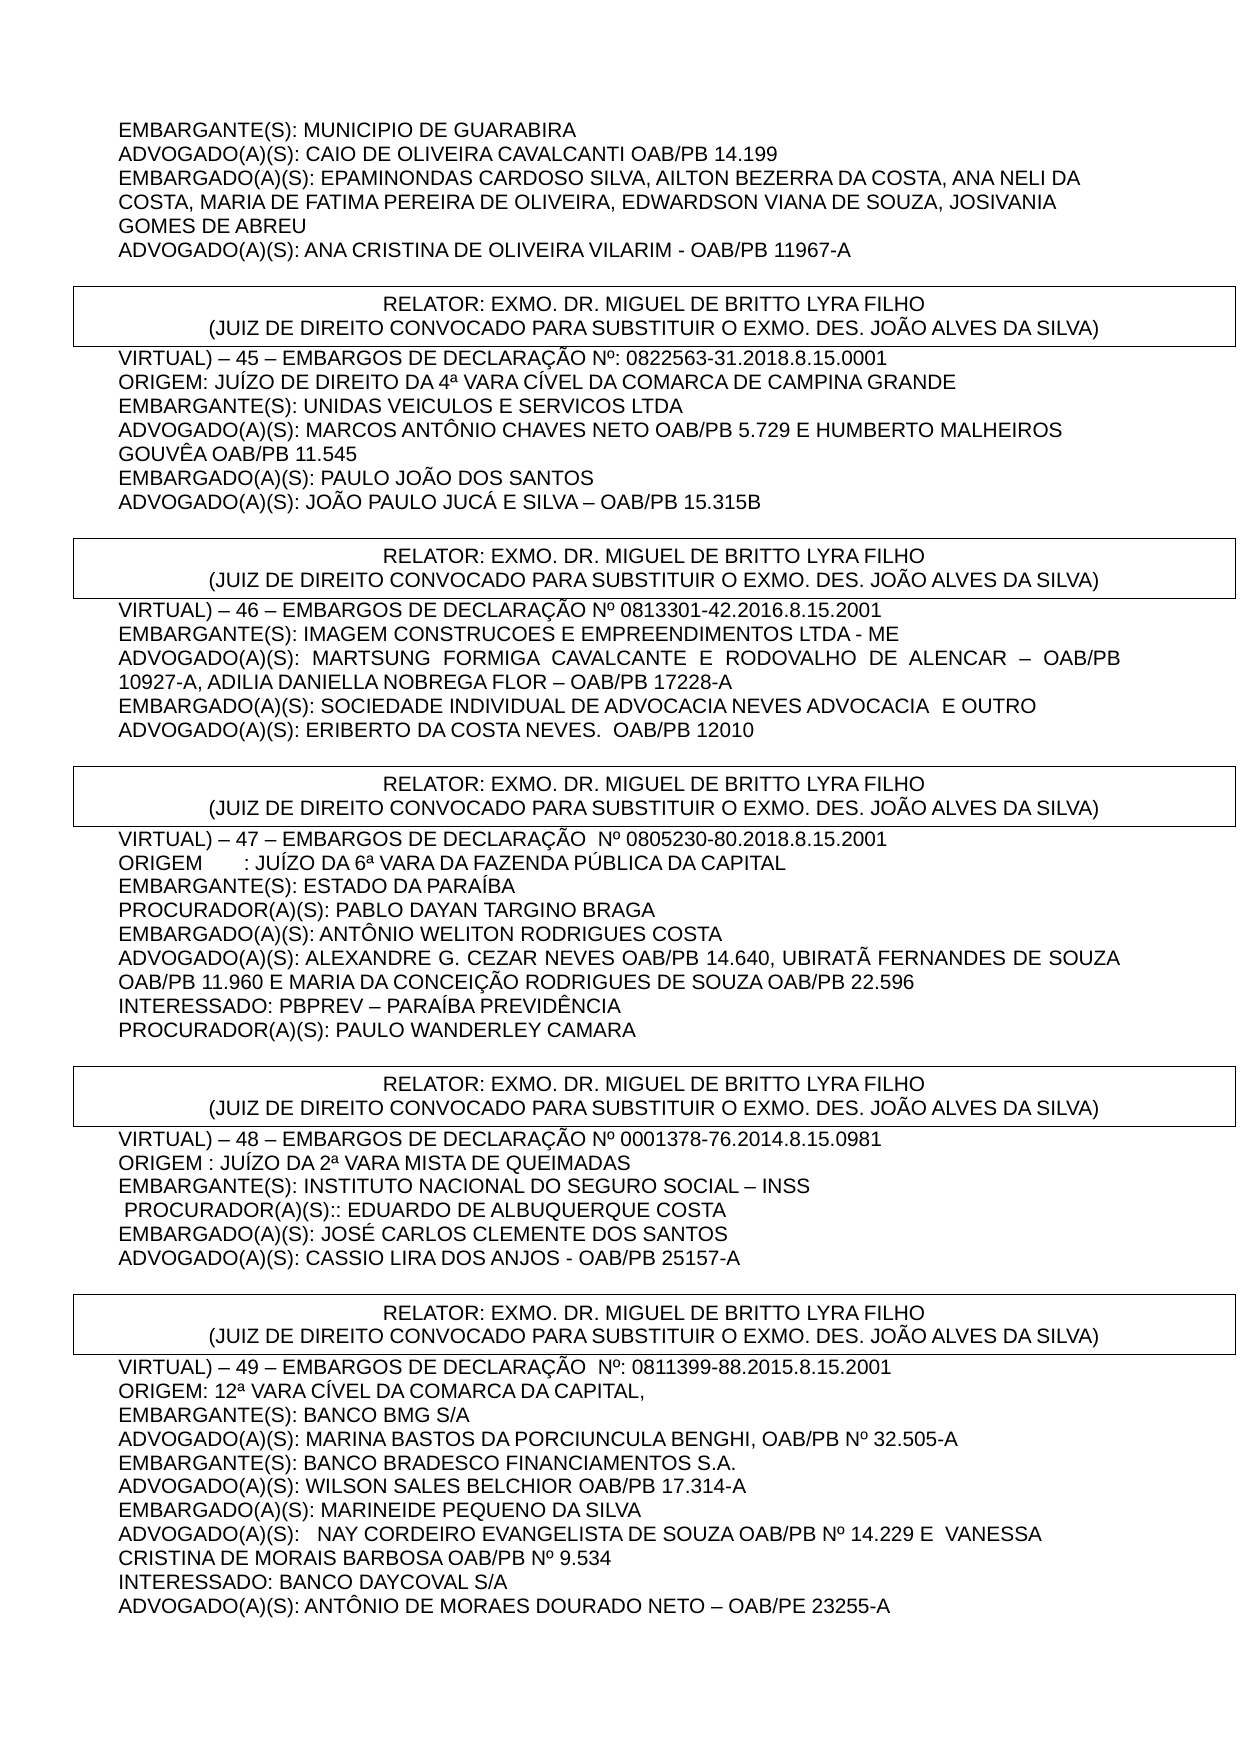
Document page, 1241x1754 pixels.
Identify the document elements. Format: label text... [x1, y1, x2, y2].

text EMBARGANTE(S): UNIDAS VEICULOS E SERVICOS LTDA [118, 394, 1122, 418]
text VIRTUAL) – 48 – EMBARGOS DE DECLARAÇÃO Nº 0001378-76.2014.8.15.0981 [118, 1127, 1122, 1150]
table_header RELATOR: EXMO. DR. MIGUEL DE BRITTO LYRA FILHO (JUIZ DE DIREITO CONVOCADO PARA SUBSTITUIR O EXMO. DES. JOÃO ALVES DA SILVA) [74, 1067, 1235, 1126]
text ORIGEM : JUÍZO DA 2ª VARA MISTA DE QUEIMADAS [118, 1150, 1122, 1174]
text EMBARGADO(A)(S): MARINEIDE PEQUENO DA SILVA [118, 1498, 1122, 1522]
text ADVOGADO(A)(S): CAIO DE OLIVEIRA CAVALCANTI OAB/PB 14.199 [118, 142, 1122, 166]
text EMBARGADO(A)(S): JOSÉ CARLOS CLEMENTE DOS SANTOS [118, 1222, 1122, 1246]
table_header RELATOR: EXMO. DR. MIGUEL DE BRITTO LYRA FILHO (JUIZ DE DIREITO CONVOCADO PARA SUBSTITUIR O EXMO. DES. JOÃO ALVES DA SILVA) [74, 767, 1235, 826]
text VIRTUAL) – 47 – EMBARGOS DE DECLARAÇÃO Nº 0805230-80.2018.8.15.2001 [118, 827, 1122, 850]
text ADVOGADO(A)(S): ALEXANDRE G. CEZAR NEVES OAB/PB 14.640, UBIRATÃ FERNANDES DE SOUZA OAB/PB 11.960 E MARIA DA CONCEIÇÃO RODRIGUES DE SOUZA OAB/PB 22.596 [118, 946, 1122, 994]
text EMBARGADO(A)(S): ANTÔNIO WELITON RODRIGUES COSTA [118, 922, 1122, 946]
text ADVOGADO(A)(S): MARCOS ANTÔNIO CHAVES NETO OAB/PB 5.729 E HUMBERTO MALHEIROS GOUVÊA OAB/PB 11.545 EMBARGADO(A)(S): PAULO JOÃO DOS SANTOS [118, 418, 1122, 490]
text ADVOGADO(A)(S): CASSIO LIRA DOS ANJOS - OAB/PB 25157-A [118, 1246, 1122, 1270]
text ADVOGADO(A)(S): WILSON SALES BELCHIOR OAB/PB 17.314-A [118, 1474, 1122, 1498]
text EMBARGADO(A)(S): SOCIEDADE INDIVIDUAL DE ADVOCACIA NEVES ADVOCACIA E OUTRO [118, 694, 1122, 718]
table_header RELATOR: EXMO. DR. MIGUEL DE BRITTO LYRA FILHO (JUIZ DE DIREITO CONVOCADO PARA SUBSTITUIR O EXMO. DES. JOÃO ALVES DA SILVA) [74, 539, 1235, 598]
text ADVOGADO(A)(S): ERIBERTO DA COSTA NEVES. OAB/PB 12010 [118, 718, 1122, 742]
text ADVOGADO(A)(S): MARINA BASTOS DA PORCIUNCULA BENGHI, OAB/PB Nº 32.505-A [118, 1426, 1122, 1450]
text EMBARGANTE(S): BANCO BMG S/A [118, 1402, 1122, 1426]
table_header RELATOR: EXMO. DR. MIGUEL DE BRITTO LYRA FILHO (JUIZ DE DIREITO CONVOCADO PARA SUBSTITUIR O EXMO. DES. JOÃO ALVES DA SILVA) [74, 1295, 1235, 1354]
table_header RELATOR: EXMO. DR. MIGUEL DE BRITTO LYRA FILHO (JUIZ DE DIREITO CONVOCADO PARA SUBSTITUIR O EXMO. DES. JOÃO ALVES DA SILVA) [74, 287, 1235, 346]
text EMBARGANTE(S): ESTADO DA PARAÍBA [118, 874, 1122, 898]
text ADVOGADO(A)(S): MARTSUNG FORMIGA CAVALCANTE E RODOVALHO DE ALENCAR – OAB/PB 10927-A, ADILIA DANIELLA NOBREGA FLOR – OAB/PB 17228-A [118, 646, 1122, 694]
text EMBARGANTE(S): IMAGEM CONSTRUCOES E EMPREENDIMENTOS LTDA - ME [118, 622, 1122, 646]
text ADVOGADO(A)(S): NAY CORDEIRO EVANGELISTA DE SOUZA OAB/PB Nº 14.229 E VANESSA CRISTINA DE MORAIS BARBOSA OAB/PB Nº 9.534 INTERESSADO: BANCO DAYCOVAL S/A [118, 1522, 1122, 1594]
text PROCURADOR(A)(S):: EDUARDO DE ALBUQUERQUE COSTA [118, 1198, 1122, 1222]
text EMBARGANTE(S): BANCO BRADESCO FINANCIAMENTOS S.A. [118, 1450, 1122, 1474]
text VIRTUAL) – 46 – EMBARGOS DE DECLARAÇÃO Nº 0813301-42.2016.8.15.2001 [118, 599, 1122, 622]
text ORIGEM : JUÍZO DA 6ª VARA DA FAZENDA PÚBLICA DA CAPITAL [118, 850, 1122, 874]
text EMBARGANTE(S): MUNICIPIO DE GUARABIRA [118, 118, 1122, 142]
text INTERESSADO: PBPREV – PARAÍBA PREVIDÊNCIA [118, 994, 1122, 1018]
text ADVOGADO(A)(S): ANTÔNIO DE MORAES DOURADO NETO – OAB/PE 23255-A [118, 1594, 1122, 1618]
text PROCURADOR(A)(S): PABLO DAYAN TARGINO BRAGA [118, 898, 1122, 922]
text EMBARGADO(A)(S): EPAMINONDAS CARDOSO SILVA, AILTON BEZERRA DA COSTA, ANA NELI DA COSTA, MARIA DE FATIMA PEREIRA DE OLIVEIRA, EDWARDSON VIANA DE SOUZA, JOSIVANIA GOMES DE ABREU ADVOGADO(A)(S): ANA CRISTINA DE OLIVEIRA VILARIM - OAB/PB 11967-A [118, 166, 1122, 262]
text VIRTUAL) – 49 – EMBARGOS DE DECLARAÇÃO Nº: 0811399-88.2015.8.15.2001 ORIGEM: 12ª VARA CÍVEL DA COMARCA DA CAPITAL, [118, 1355, 1122, 1402]
text ADVOGADO(A)(S): JOÃO PAULO JUCÁ E SILVA – OAB/PB 15.315B [118, 490, 1122, 538]
text EMBARGANTE(S): INSTITUTO NACIONAL DO SEGURO SOCIAL – INSS [118, 1174, 1122, 1198]
text PROCURADOR(A)(S): PAULO WANDERLEY CAMARA [118, 1018, 1122, 1042]
text VIRTUAL) – 45 – EMBARGOS DE DECLARAÇÃO Nº: 0822563-31.2018.8.15.0001 ORIGEM: JUÍZO DE DIREITO DA 4ª VARA CÍVEL DA COMARCA DE CAMPINA GRANDE [118, 347, 1122, 394]
